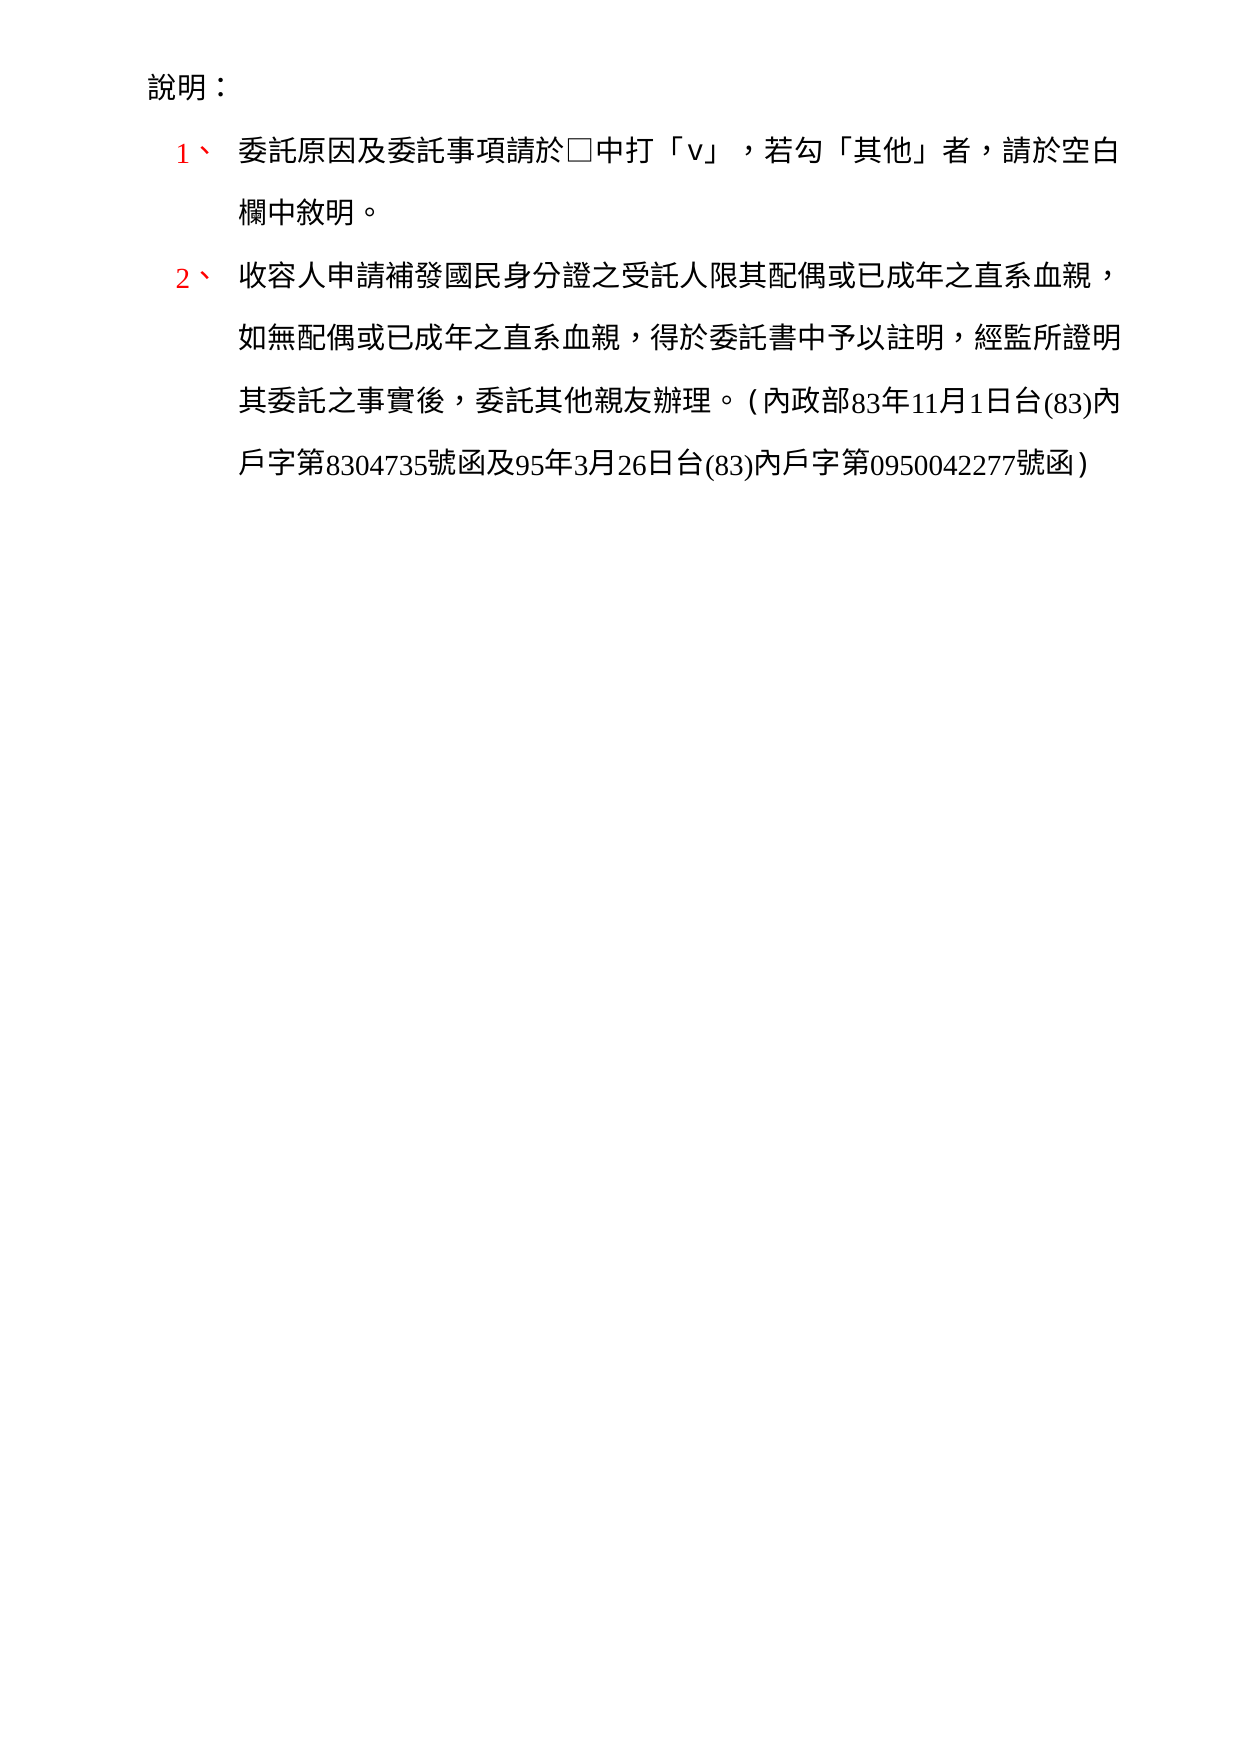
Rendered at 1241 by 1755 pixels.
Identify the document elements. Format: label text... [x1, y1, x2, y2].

list 收容人申請補發國民身分證之受託人限其配偶或已成年之直系血親，如無配偶或已成年之直系血親，得於委託書中予以註明，經監所證明其委託之事實後，委託其他親友辦理。(內政部83年11月1日台(83)內戶字第8304735號函及95年3月26日台(83)內戶字第0950042277號函) [175, 232, 1122, 482]
list 委託原因及委託事項請於□中打「v」，若勾「其他」者，請於空白欄中敘明。 [175, 107, 1122, 232]
text 說明： [148, 64, 1122, 107]
